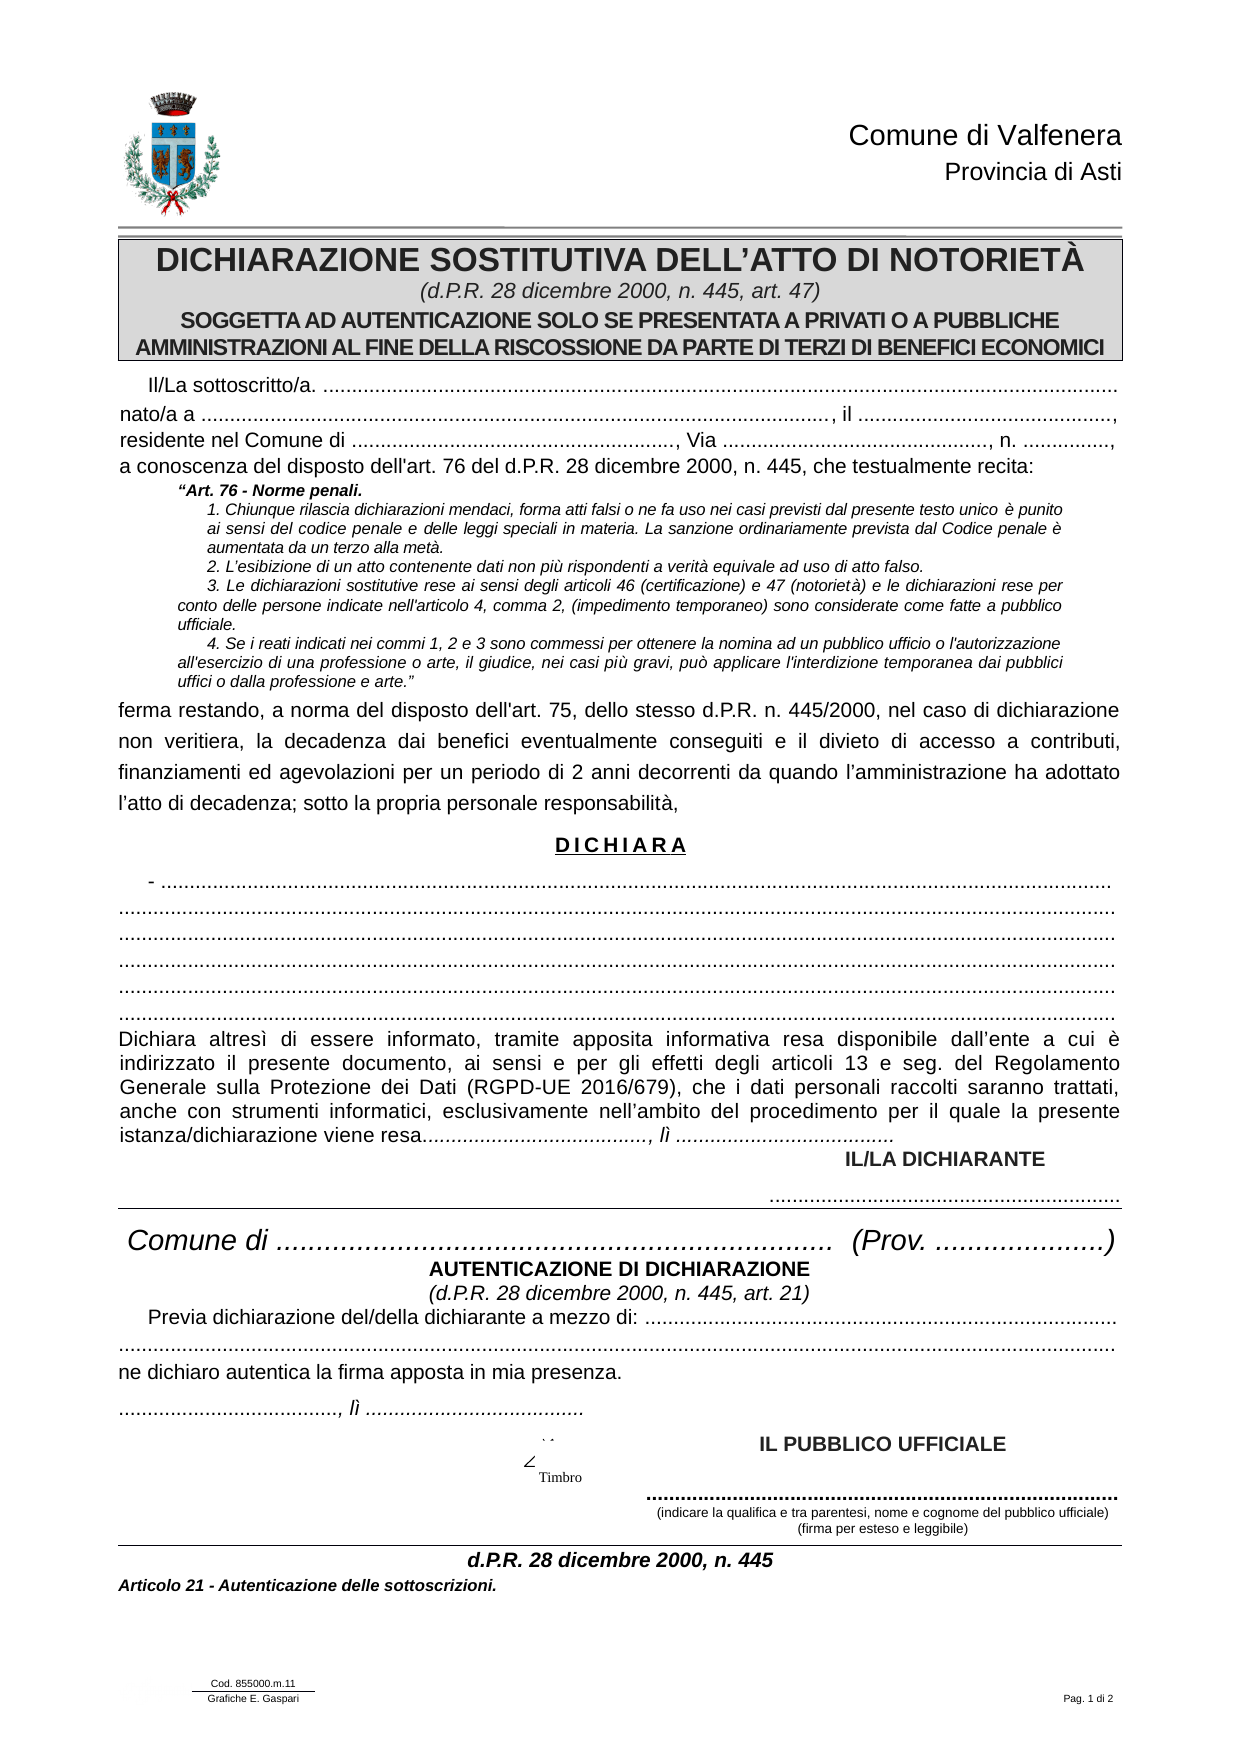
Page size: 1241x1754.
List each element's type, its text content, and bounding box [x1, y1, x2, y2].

text nato/a a ............................................................................................................., il ............................................, [119, 401, 1122, 425]
text .................................................................................. [643, 1481, 1122, 1505]
text Dichiara altresì di essere informato, tramite apposita informativa resa disponibile dall’ente a cui è indirizzato il presente documento, ai sensi e per gli effetti degli articoli 13 e seg. del Regolamento Generale sulla Protezione dei Dati (RGPD-UE 2016/679), che i dati personali raccolti saranno trattati, anche con strumenti informatici, esclusivamente nell’ambito del procedimento per il quale la presente istanza/dichiarazione viene resa......................................., lì ...................................... [118, 1027, 1122, 1146]
text Previa dichiarazione del/della dichiarante a mezzo di: .................................................................................. [118, 1304, 1122, 1328]
text 4. Se i reati indicati nei commi 1, 2 e 3 sono commessi per ottenere la nomina ad un pubblico ufficio o l'autorizzazione all'esercizio di una professione o arte, il giudice, nei casi più gravi, può applicare l'interdizione temporanea dai pubblici uffici o dalla professione e arte.” [177, 634, 1063, 691]
text ............................................................. [118, 1182, 1122, 1208]
text ............................................................................................................................................................................. [118, 948, 1122, 972]
text - ..................................................................................................................................................................... [148, 868, 1122, 892]
text AUTENTICAZIONE DI DICHIARAZIONE [118, 1257, 1121, 1281]
text 2. L’esibizione di un atto contenente dati non più rispondenti a verità equivale ad uso di atto falso. [177, 557, 1063, 576]
text a conoscenza del disposto dell'art. 76 del d.P.R. 28 dicembre 2000, n. 445, che testualmente recita: [119, 454, 1122, 478]
text IL PUBBLICO UFFICIALE [643, 1432, 1122, 1456]
text residente nel Comune di ........................................................, Via .............................................., n. ..............., [119, 428, 1122, 452]
text ......................................, lì ...................................... [118, 1396, 1122, 1420]
text 3. Le dichiarazioni sostitutive rese ai sensi degli articoli 46 (certificazione) e 47 (notorietà) e le dichiarazioni rese per conto delle persone indicate nell'articolo 4, comma 2, (impedimento temporaneo) sono considerate come fatte a pubblico ufficiale. [177, 576, 1063, 634]
text ferma restando, a norma del disposto dell'art. 75, dello stesso d.P.R. n. 445/2000, nel caso di dichiarazione non veritiera, la decadenza dai benefici eventualmente conseguiti e il divieto di accesso a contributi, finanziamenti ed agevolazioni per un periodo di 2 anni decorrenti da quando l’amministrazione ha adottato l’atto di decadenza; sotto la propria personale responsabilità, [118, 697, 1122, 815]
text Il/La sottoscritto/a. .......................................................................................................................................... [118, 373, 1122, 397]
text ............................................................................................................................................................................. [118, 921, 1122, 945]
table_header DICHIARAZIONE SOSTITUTIVA DELL’ATTO DI NOTORIETÀ (d.P.R. 28 dicembre 2000, n. 445, art. 47) SOGGETTA AD AUTENTICAZIONE SOLO SE PRESENTATA A PRIVATI O A PUBBLICHE AMMINISTRAZIONI AL FINE DELLA RISCOSSIONE DA PARTE DI TERZI DI BENEFICI ECONOMICI [119, 240, 1122, 360]
text (indicare la qualifica e tra parentesi, nome e cognome del pubblico ufficiale) [643, 1505, 1122, 1520]
text IL/LA DICHIARANTE [768, 1146, 1122, 1170]
text (d.P.R. 28 dicembre 2000, n. 445, art. 21) [118, 1281, 1121, 1304]
text ............................................................................................................................................................................. [118, 1000, 1122, 1024]
text Comune di Valfenera [224, 118, 1122, 152]
text d.P.R. 28 dicembre 2000, n. 445 [118, 1546, 1122, 1572]
text “Art. 76 - Norme penali. [177, 480, 1063, 499]
picture [122, 87, 224, 219]
text DICHIARA [119, 833, 1122, 857]
text (firma per esteso e leggibile) [643, 1520, 1122, 1536]
text ............................................................................................................................................................................. [118, 1332, 1121, 1356]
text Comune di ..................................................................... (Prov. .....................) [120, 1223, 1122, 1257]
text Provincia di Asti [224, 157, 1122, 185]
text ne dichiaro autentica la firma apposta in mia presenza. [118, 1359, 1121, 1383]
text 1. Chiunque rilascia dichiarazioni mendaci, forma atti falsi o ne fa uso nei casi previsti dal presente testo unico è punito ai sensi del codice penale e delle leggi speciali in materia. La sanzione ordinariamente prevista dal Codice penale è aumentata da un terzo alla metà. [207, 499, 1063, 557]
text ............................................................................................................................................................................. [118, 895, 1122, 919]
text Articolo 21 - Autenticazione delle sottoscrizioni. [118, 1576, 1122, 1595]
text ............................................................................................................................................................................. [118, 974, 1122, 998]
